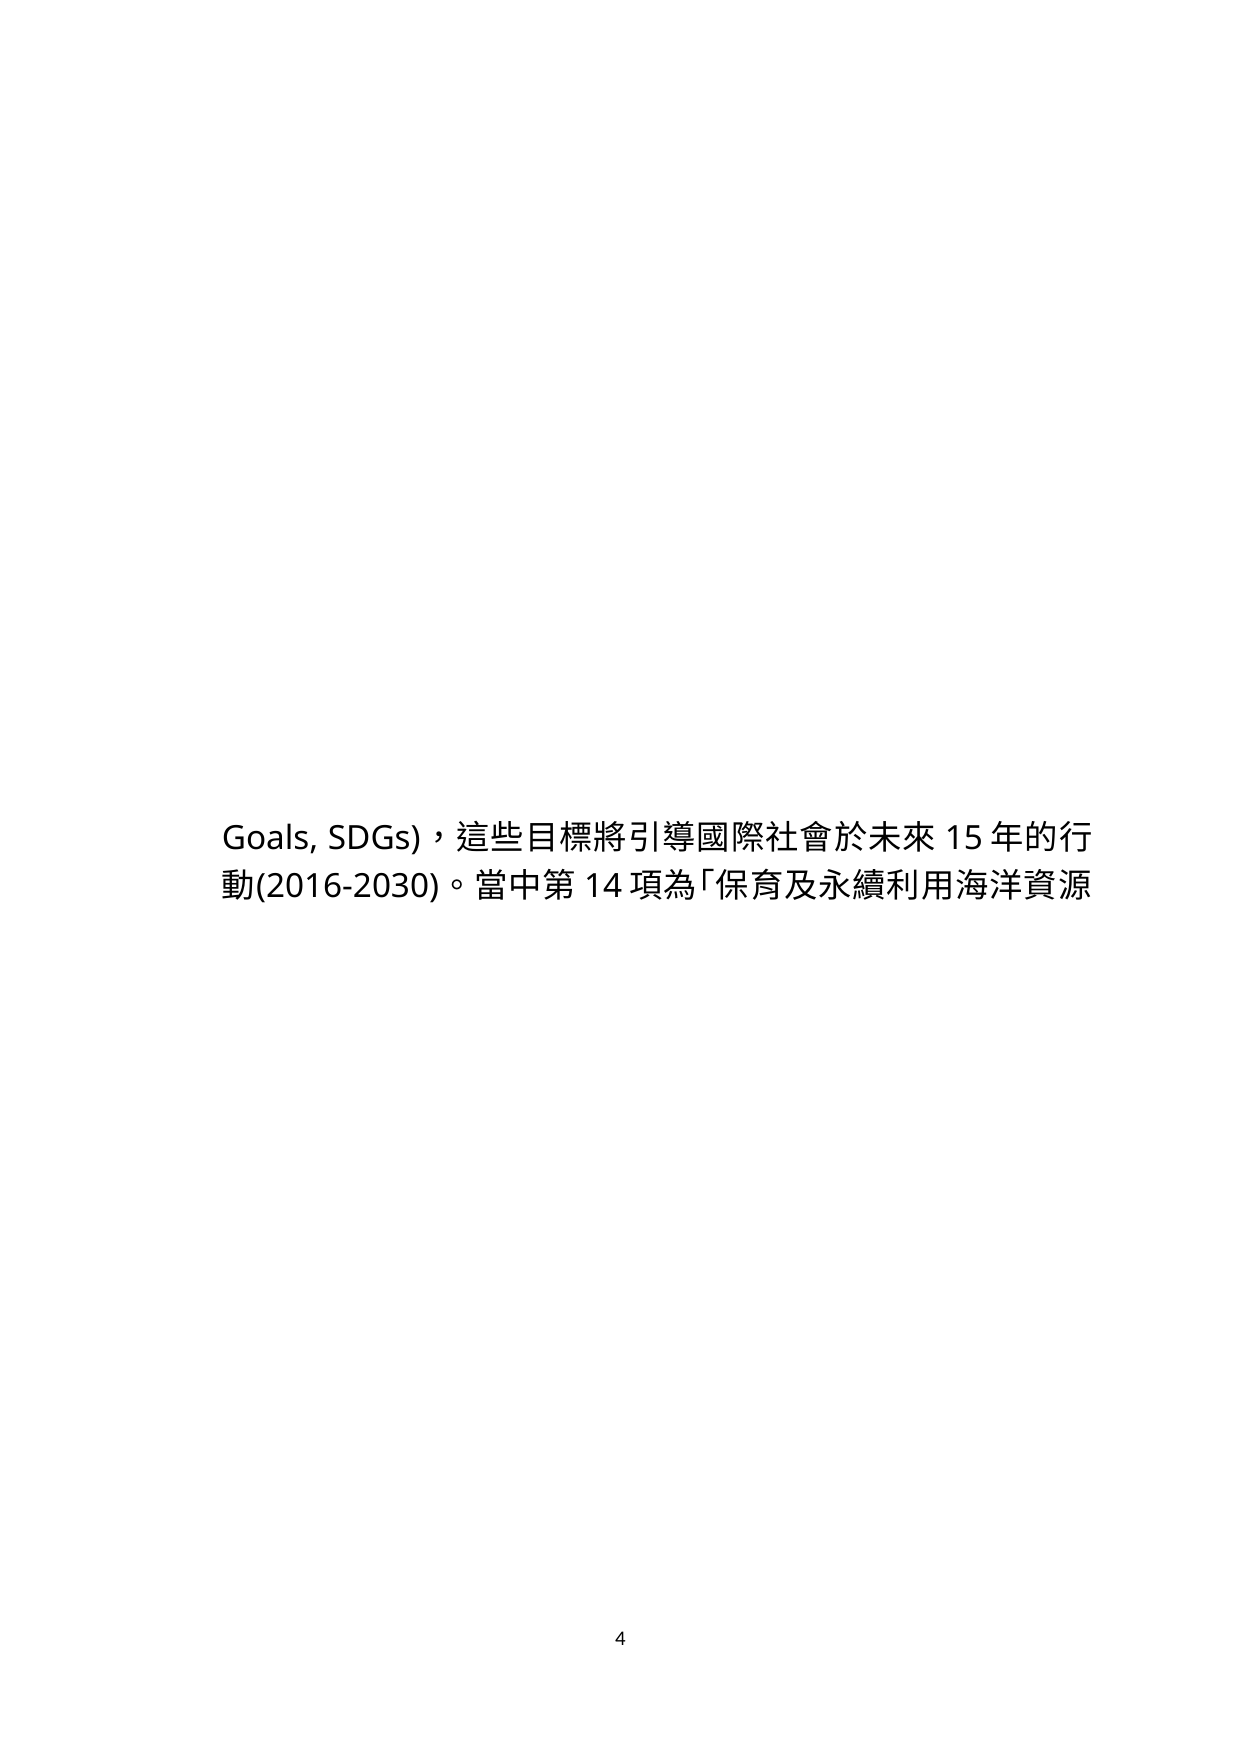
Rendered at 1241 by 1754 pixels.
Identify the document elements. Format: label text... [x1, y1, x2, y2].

text Goals, SDGs)，這些目標將引導國際社會於未來15年的行動(2016-2030)。當中第14項為｢保育及永續利用海洋資源 [222, 810, 1092, 907]
